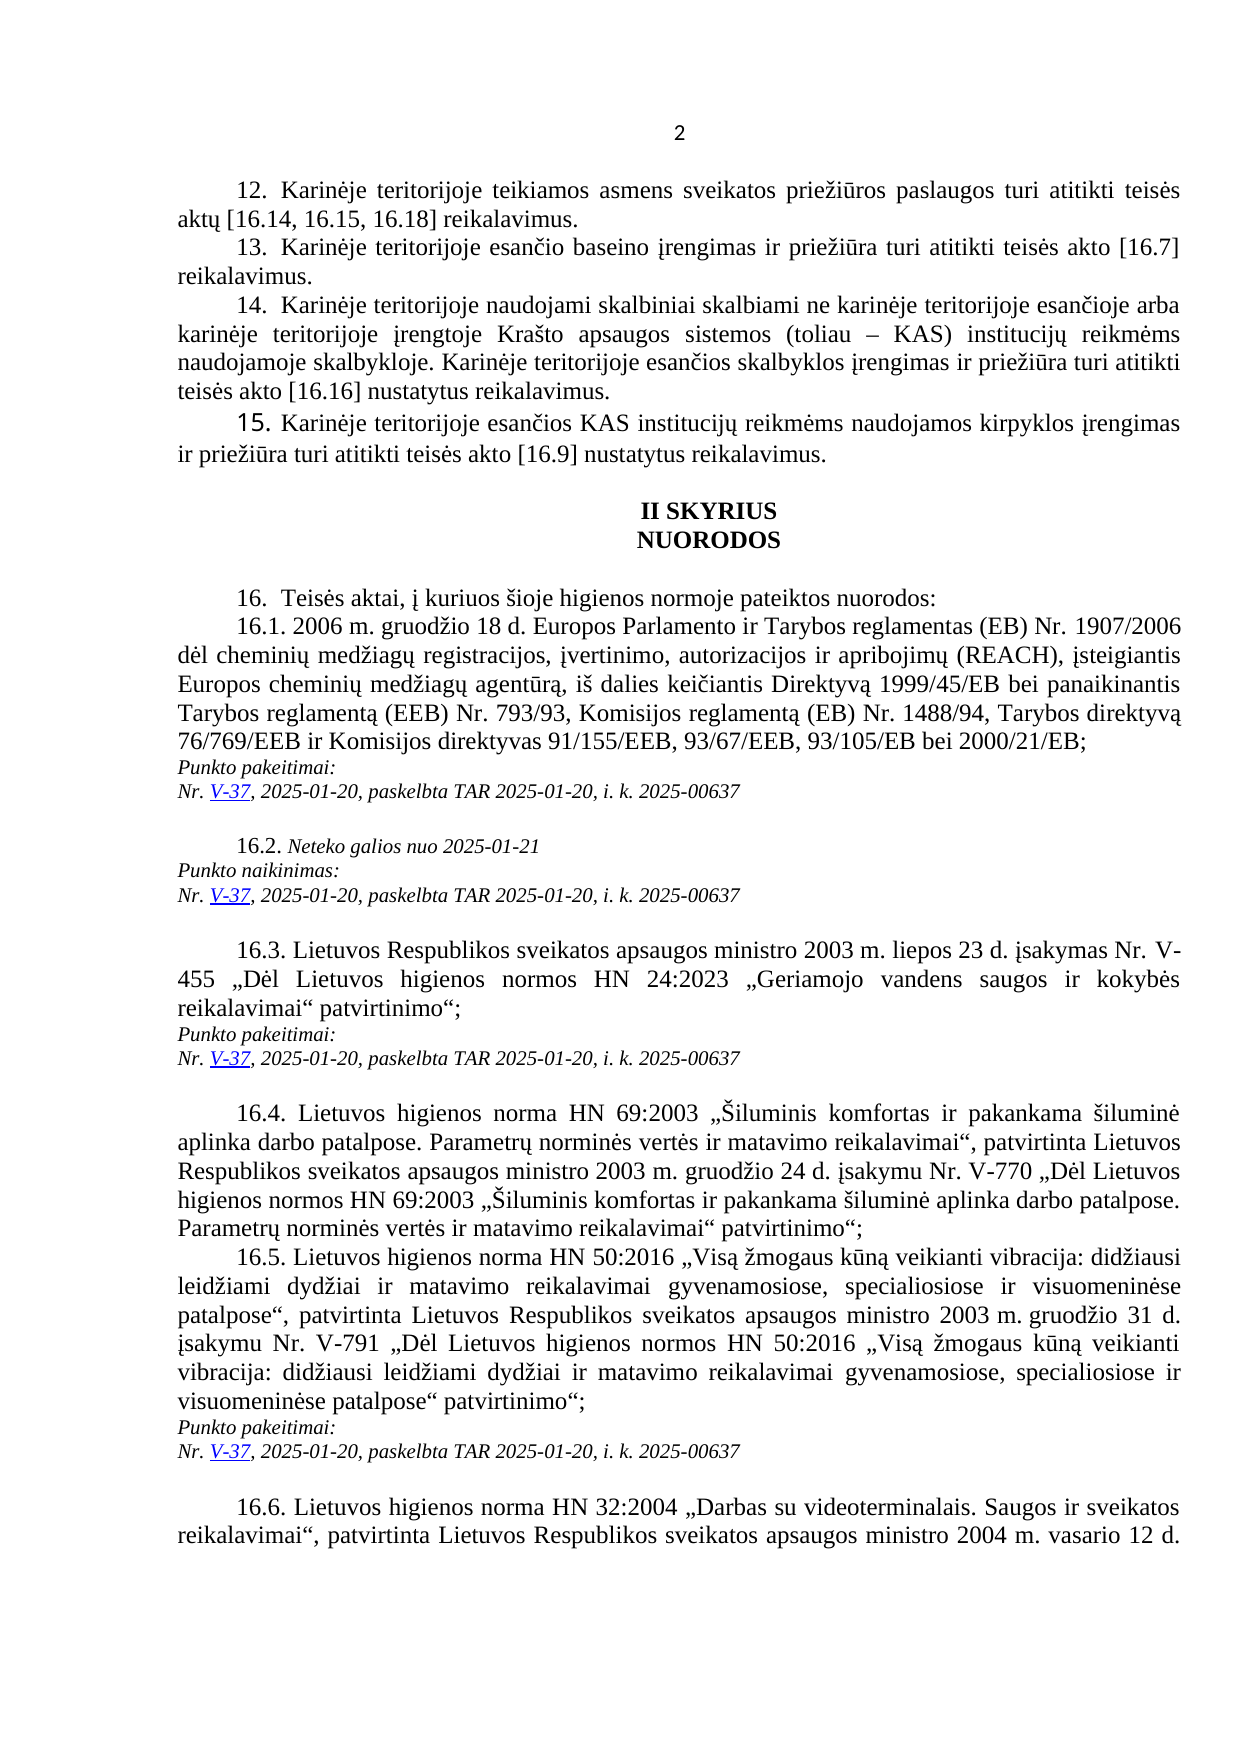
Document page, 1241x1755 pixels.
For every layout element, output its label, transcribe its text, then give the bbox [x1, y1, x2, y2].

text 16.4. Lietuvos higienos norma HN 69:2003 „Šiluminis komfortas ir pakankama šiluminė aplinka darbo patalpose. Parametrų norminės vertės ir matavimo reikalavimai“, patvirtinta Lietuvos Respublikos sveikatos apsaugos ministro 2003 m. gruodžio 24 d. įsakymu Nr. V-770 „Dėl Lietuvos higienos normos HN 69:2003 „Šiluminis komfortas ir pakankama šiluminė aplinka darbo patalpose. Parametrų norminės vertės ir matavimo reikalavimai“ patvirtinimo“; [177, 1098, 1181, 1242]
text Nr. V-37, 2025-01-20, paskelbta TAR 2025-01-20, i. k. 2025-00637 [177, 882, 1181, 907]
text 14. Karinėje teritorijoje naudojami skalbiniai skalbiami ne karinėje teritorijoje esančioje arba karinėje teritorijoje įrengtoje Krašto apsaugos sistemos (toliau – KAS) institucijų reikmėms naudojamoje skalbykloje. Karinėje teritorijoje esančios skalbyklos įrengimas ir priežiūra turi atitikti teisės akto [16.16] nustatytus reikalavimus. [177, 290, 1181, 405]
text Punkto pakeitimai: [177, 755, 1181, 779]
text 16.6. Lietuvos higienos norma HN 32:2004 „Darbas su videoterminalais. Saugos ir sveikatos reikalavimai“, patvirtinta Lietuvos Respublikos sveikatos apsaugos ministro 2004 m. vasario 12 d. [177, 1492, 1181, 1549]
text Nr. V-37, 2025-01-20, paskelbta TAR 2025-01-20, i. k. 2025-00637 [177, 1046, 1181, 1070]
text Punkto naikinimas: [177, 858, 1181, 882]
text 15. Karinėje teritorijoje esančios KAS institucijų reikmėms naudojamos kirpyklos įrengimas ir priežiūra turi atitikti teisės akto [16.9] nustatytus reikalavimus. [177, 405, 1181, 468]
text 12. Karinėje teritorijoje teikiamos asmens sveikatos priežiūros paslaugos turi atitikti teisės aktų [16.14, 16.15, 16.18] reikalavimus. [177, 175, 1181, 232]
text Nr. V-37, 2025-01-20, paskelbta TAR 2025-01-20, i. k. 2025-00637 [177, 1439, 1181, 1463]
text NUORODOS [177, 525, 1181, 554]
text 16.3. Lietuvos Respublikos sveikatos apsaugos ministro 2003 m. liepos 23 d. įsakymas Nr. V-455 „Dėl Lietuvos higienos normos HN 24:2023 „Geriamojo vandens saugos ir kokybės reikalavimai“ patvirtinimo“; [177, 935, 1181, 1022]
text 16. Teisės aktai, į kuriuos šioje higienos normoje pateiktos nuorodos: [177, 583, 1181, 611]
text 16.1. 2006 m. gruodžio 18 d. Europos Parlamento ir Tarybos reglamentas (EB) Nr. 1907/2006 dėl cheminių medžiagų registracijos, įvertinimo, autorizacijos ir apribojimų (REACH), įsteigiantis Europos cheminių medžiagų agentūrą, iš dalies keičiantis Direktyvą 1999/45/EB bei panaikinantis Tarybos reglamentą (EEB) Nr. 793/93, Komisijos reglamentą (EB) Nr. 1488/94, Tarybos direktyvą 76/769/EEB ir Komisijos direktyvas 91/155/EEB, 93/67/EEB, 93/105/EB bei 2000/21/EB; [177, 611, 1181, 755]
text II SKYRIUS [177, 496, 1181, 525]
text 13. Karinėje teritorijoje esančio baseino įrengimas ir priežiūra turi atitikti teisės akto [16.7] reikalavimus. [177, 232, 1181, 290]
text 16.5. Lietuvos higienos norma HN 50:2016 „Visą žmogaus kūną veikianti vibracija: didžiausi leidžiami dydžiai ir matavimo reikalavimai gyvenamosiose, specialiosiose ir visuomeninėse patalpose“, patvirtinta Lietuvos Respublikos sveikatos apsaugos ministro 2003 m. gruodžio 31 d. įsakymu Nr. V-791 „Dėl Lietuvos higienos normos HN 50:2016 „Visą žmogaus kūną veikianti vibracija: didžiausi leidžiami dydžiai ir matavimo reikalavimai gyvenamosiose, specialiosiose ir visuomeninėse patalpose“ patvirtinimo“; [177, 1242, 1181, 1415]
text 16.2. Neteko galios nuo 2025-01-21 [177, 832, 1181, 858]
text Punkto pakeitimai: [177, 1415, 1181, 1439]
text Punkto pakeitimai: [177, 1022, 1181, 1046]
text Nr. V-37, 2025-01-20, paskelbta TAR 2025-01-20, i. k. 2025-00637 [177, 779, 1181, 803]
